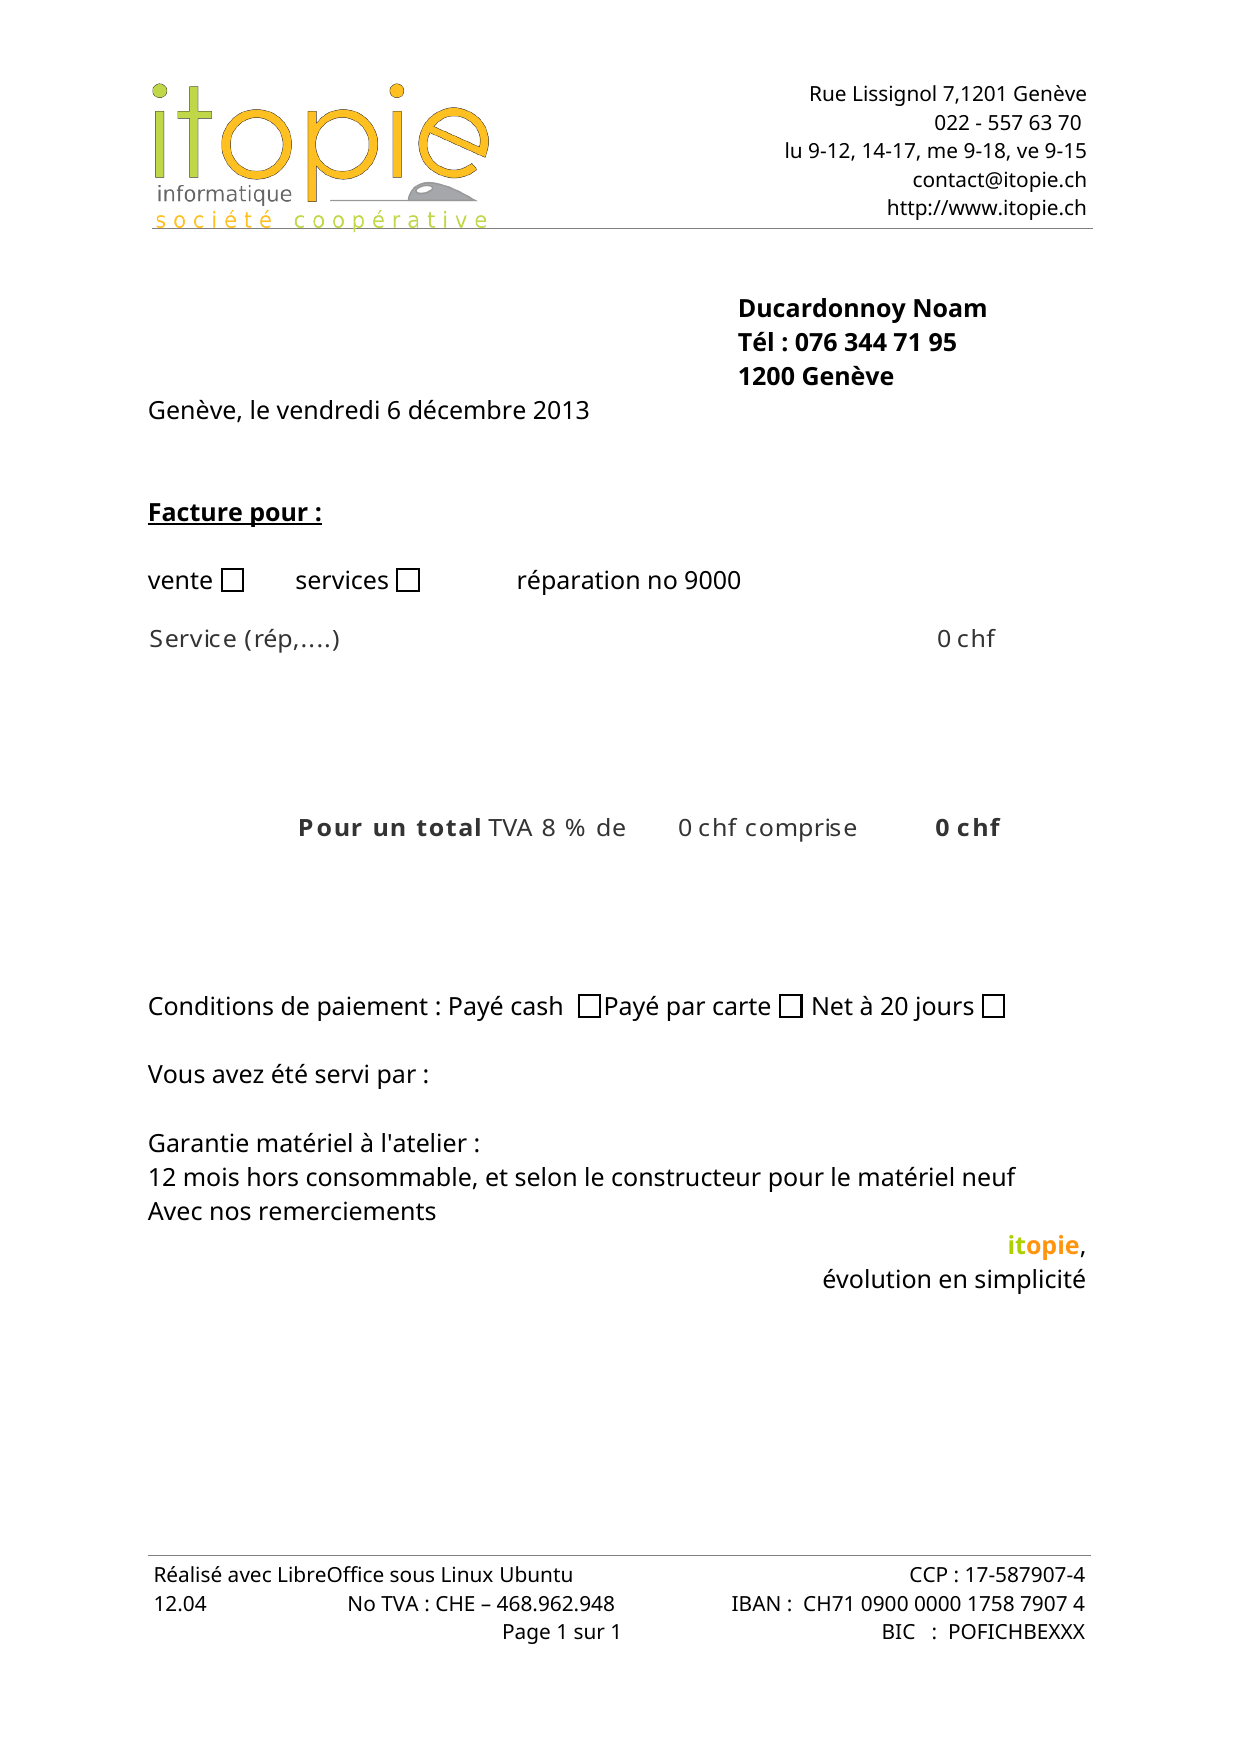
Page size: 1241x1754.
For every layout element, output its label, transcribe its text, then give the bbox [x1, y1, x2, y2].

text évolution en simplicité [148, 1262, 1093, 1296]
text Conditions de paiement : Payé cash Payé par carte Net à 20 jours [148, 989, 1093, 1023]
text 1200 Genève [148, 358, 1093, 392]
text 12 mois hors consommable, et selon le constructeur pour le matériel neuf [148, 1159, 1093, 1193]
picture [138, 72, 500, 244]
text itopie, [148, 1227, 1093, 1262]
text Facture pour : [148, 495, 1093, 529]
text Ducardonnoy Noam [148, 290, 1093, 324]
text Tél : 076 344 71 95 [148, 324, 1093, 358]
text Avec nos remerciements [148, 1193, 1093, 1227]
text vente services réparation no 9000 [148, 563, 1093, 597]
text Genève, le vendredi 6 décembre 2013 [148, 392, 1093, 427]
text Garantie matériel à l'atelier : [148, 1125, 1093, 1159]
text Vous avez été servi par : [148, 1057, 1093, 1091]
